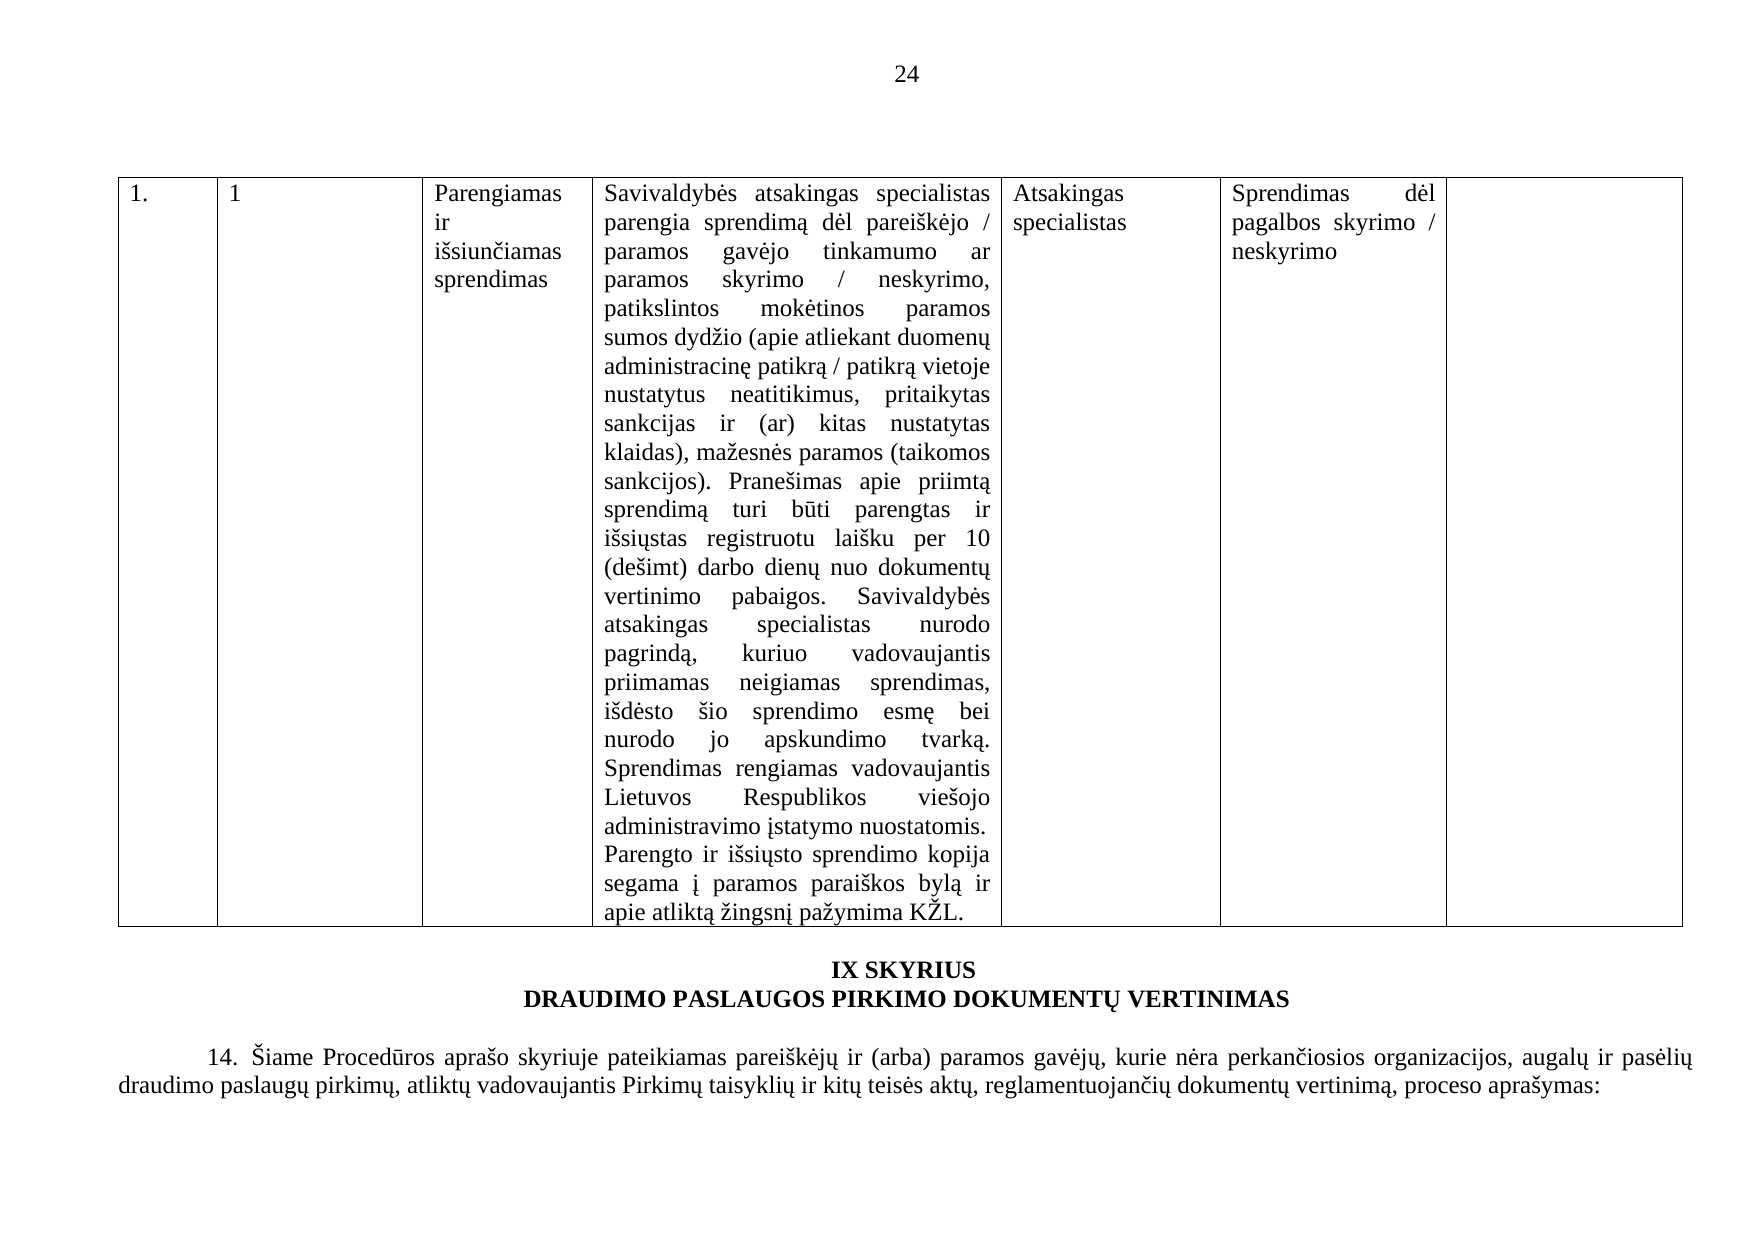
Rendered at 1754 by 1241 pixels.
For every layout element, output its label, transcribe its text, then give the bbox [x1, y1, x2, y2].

text IX SKYRIUS [118, 956, 1695, 984]
table_cell Sprendimas dėl pagalbos skyrimo / neskyrimo [1221, 178, 1446, 926]
table_cell 1. [119, 178, 217, 926]
text DRAUDIMO PASLAUGOS PIRKIMO DOKUMENTŲ VERTINIMAS [118, 984, 1695, 1013]
table_cell Parengiamas ir išsiunčiamas sprendimas [423, 178, 592, 926]
table_cell Atsakingas specialistas [1002, 178, 1220, 926]
table_cell 1 [218, 178, 422, 926]
table_cell [1447, 178, 1682, 926]
table_cell Savivaldybės atsakingas specialistas parengia sprendimą dėl pareiškėjo / paramos gavėjo tinkamumo ar paramos skyrimo / neskyrimo, patikslintos mokėtinos paramos sumos dydžio (apie atliekant duomenų administracinę patikrą / patikrą vietoje nustatytus neatitikimus, pritaikytas sankcijas ir (ar) kitas nustatytas klaidas), mažesnės paramos (taikomos sankcijos). Pranešimas apie priimtą sprendimą turi būti parengtas ir išsiųstas registruotu laišku per 10 (dešimt) darbo dienų nuo dokumentų vertinimo pabaigos. Savivaldybės atsakingas specialistas nurodo pagrindą, kuriuo vadovaujantis priimamas neigiamas sprendimas, išdėsto šio sprendimo esmę bei nurodo jo apskundimo tvarką. Sprendimas rengiamas vadovaujantis Lietuvos Respublikos viešojo administravimo įstatymo nuostatomis. Parengto ir išsiųsto sprendimo kopija segama į paramos paraiškos bylą ir apie atliktą žingsnį pažymima KŽL. [593, 178, 1001, 926]
text 14. Šiame Procedūros aprašo skyriuje pateikiamas pareiškėjų ir (arba) paramos gavėjų, kurie nėra perkančiosios organizacijos, augalų ir pasėlių draudimo paslaugų pirkimų, atliktų vadovaujantis Pirkimų taisyklių ir kitų teisės aktų, reglamentuojančių dokumentų vertinimą, proceso aprašymas: [118, 1042, 1695, 1099]
